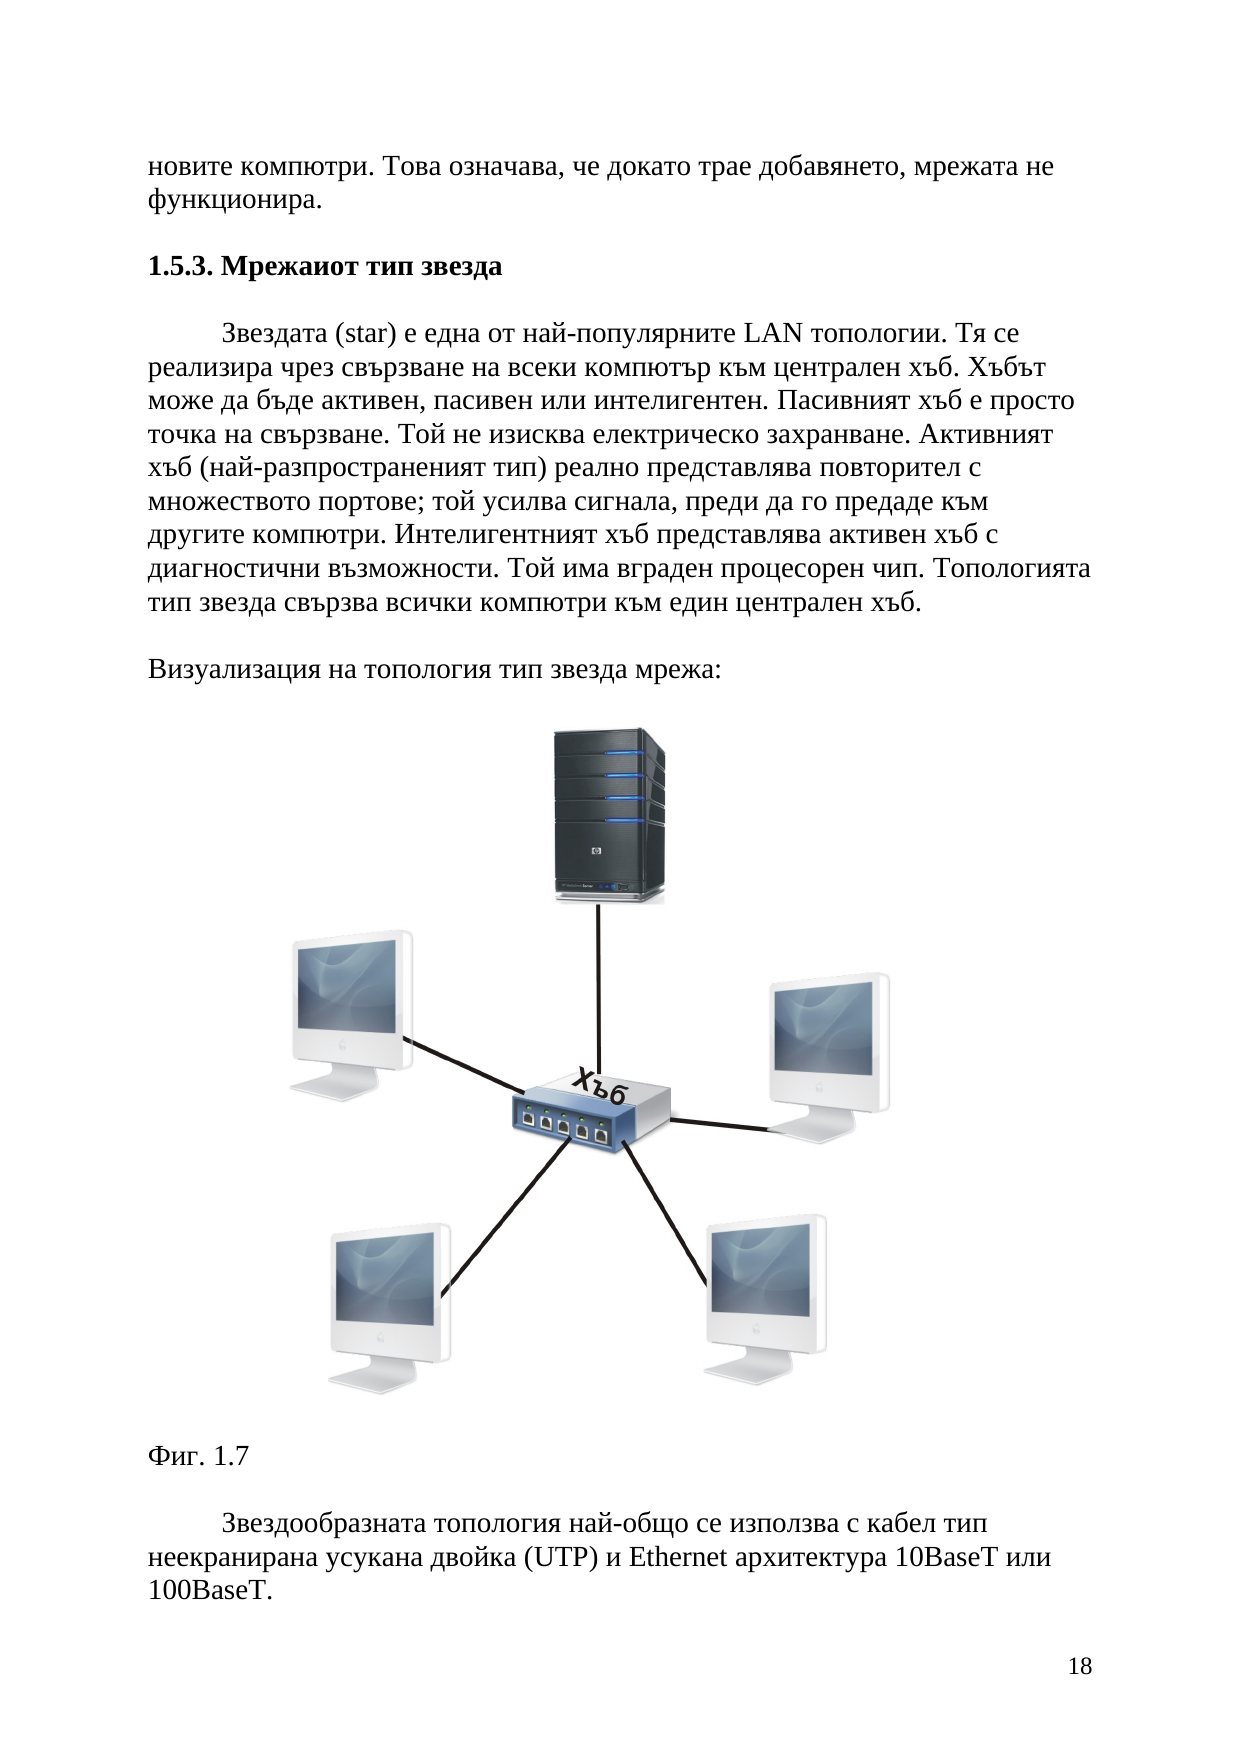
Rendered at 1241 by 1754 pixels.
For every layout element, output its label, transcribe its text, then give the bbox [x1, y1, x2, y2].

text 1.5.3. Мрежаиот тип звезда [148, 248, 1092, 282]
text Звездата (star) е една от най-популярните LAN топологии. Тя се реализира чрез свързване на всеки компютър към централен хъб. Хъбът може да бъде активен, пасивен или интелигентен. Пасивният хъб е просто точка на свързване. Той не изисква електрическо захранване. Активният хъб (най-разпространеният тип) реално представлява повторител с множеството портове; той усилва сигнала, преди да го предаде към другите компютри. Ин­телигентният хъб представлява активен хъб с диагностични възможности. Той има вграден процесорен чип. Топологията тип звезда свързва всички компютри към един централен хъб. [148, 315, 1092, 617]
text новите компютри. Това означа­ва, че докато трае добавянето, мрежата не функционира. [148, 148, 1092, 215]
text Звездообразната топология най-общо се използва с кабел тип неекранирана усукана двойка (UTP) и Ethernet архитектура 10BaseT или 100BaseT. [148, 1505, 1092, 1606]
text Визуализация на топология тип звезда мрежа: [148, 651, 1092, 684]
text Фиг. 1.7 [148, 1438, 1092, 1472]
picture [266, 727, 912, 1396]
